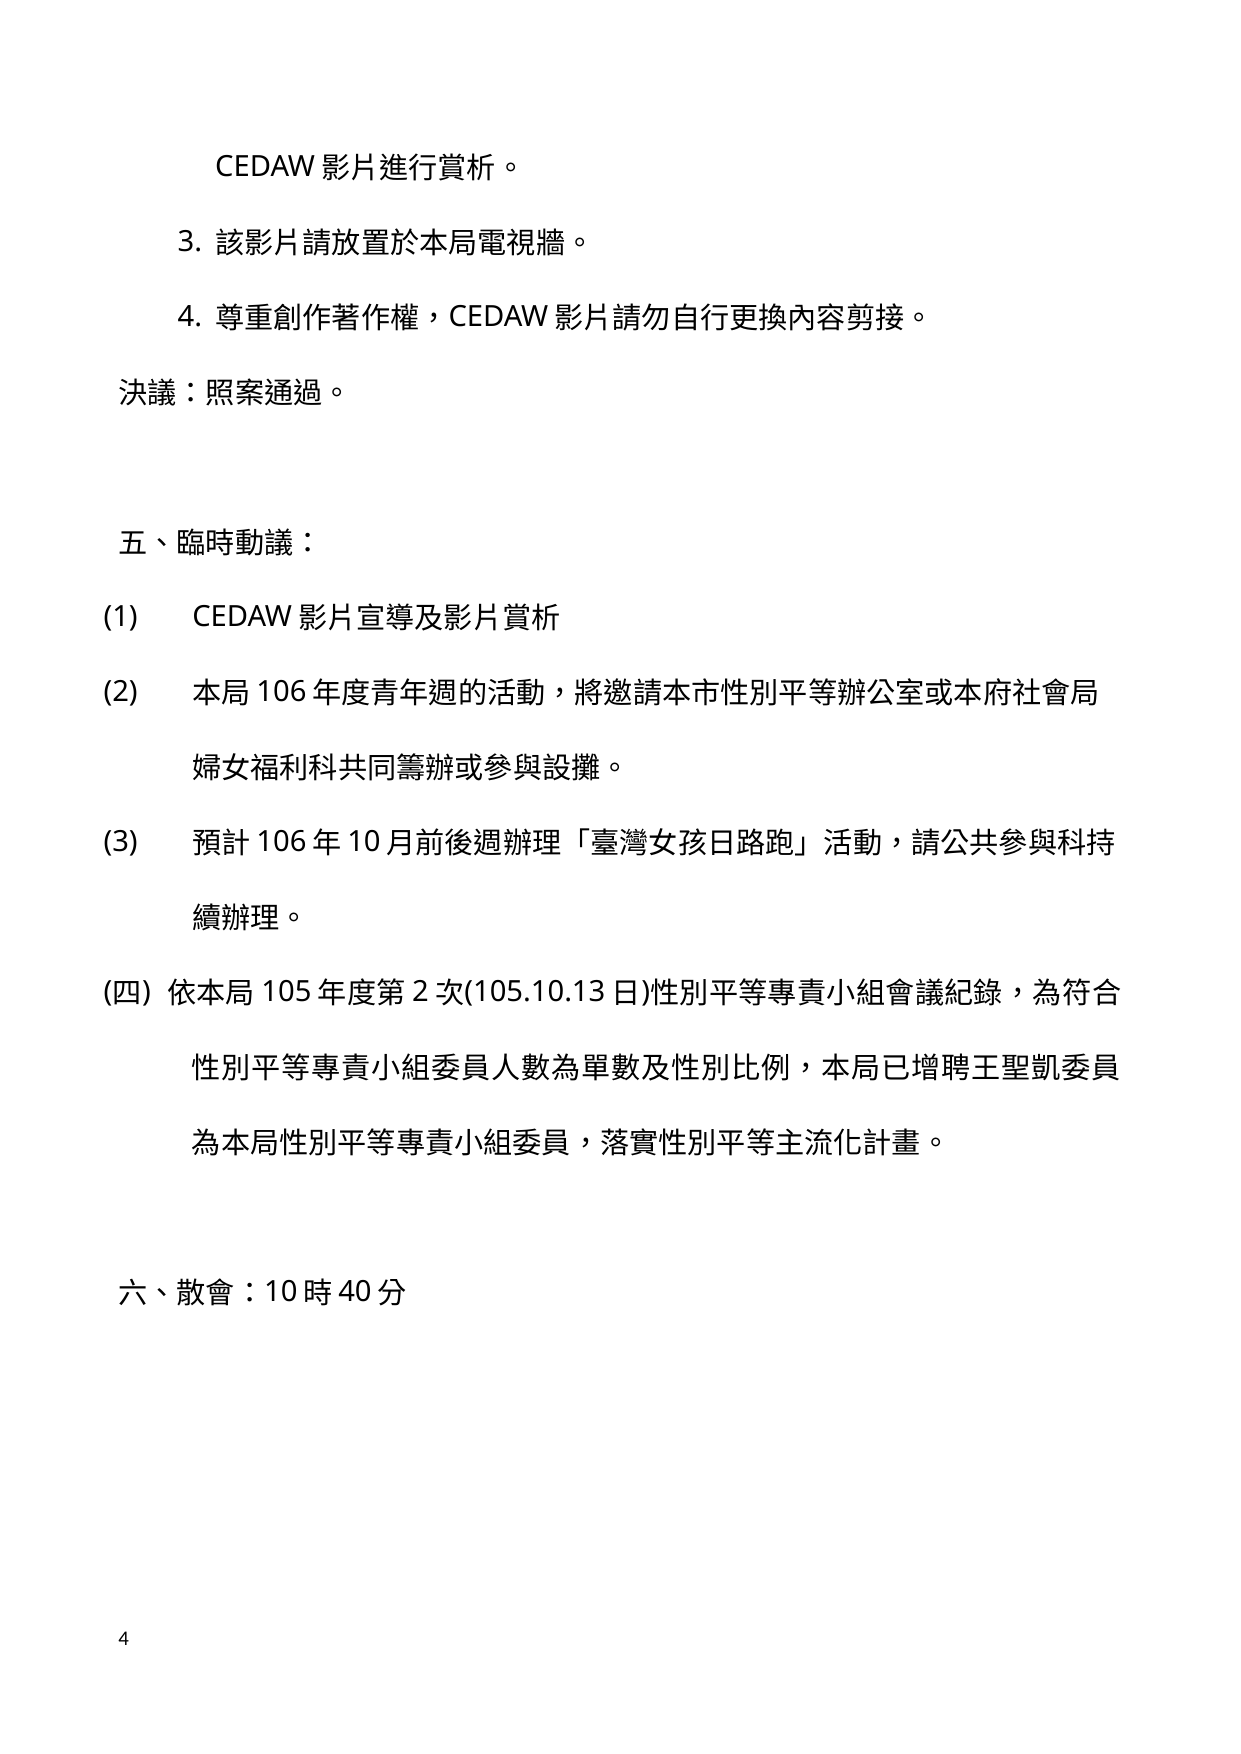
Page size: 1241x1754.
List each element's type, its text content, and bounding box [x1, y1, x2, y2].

list 該影片請放置於本局電視牆。 [177, 197, 1122, 272]
text 決議：照案通過。 [118, 347, 1122, 422]
list 預計106年10月前後週辦理「臺灣女孩日路跑」活動，請公共參與科持續辦理。 [103, 797, 1122, 947]
list 尊重創作著作權，CEDAW影片請勿自行更換內容剪接。 [177, 272, 1122, 347]
list CEDAW影片進行賞析。 [177, 122, 1122, 197]
text (四) 依本局105年度第2次(105.10.13日)性別平等專責小組會議紀錄，為符合性別平等專責小組委員人數為單數及性別比例，本局已增聘王聖凱委員為本局性別平等專責小組委員，落實性別平等主流化計畫。 [103, 947, 1122, 1172]
list 本局106年度青年週的活動，將邀請本市性別平等辦公室或本府社會局婦女福利科共同籌辦或參與設攤。 [103, 647, 1122, 797]
text 五、臨時動議： [118, 497, 1122, 572]
list CEDAW影片宣導及影片賞析 [103, 572, 1122, 647]
text 六、散會：10時40分 [118, 1247, 1122, 1322]
